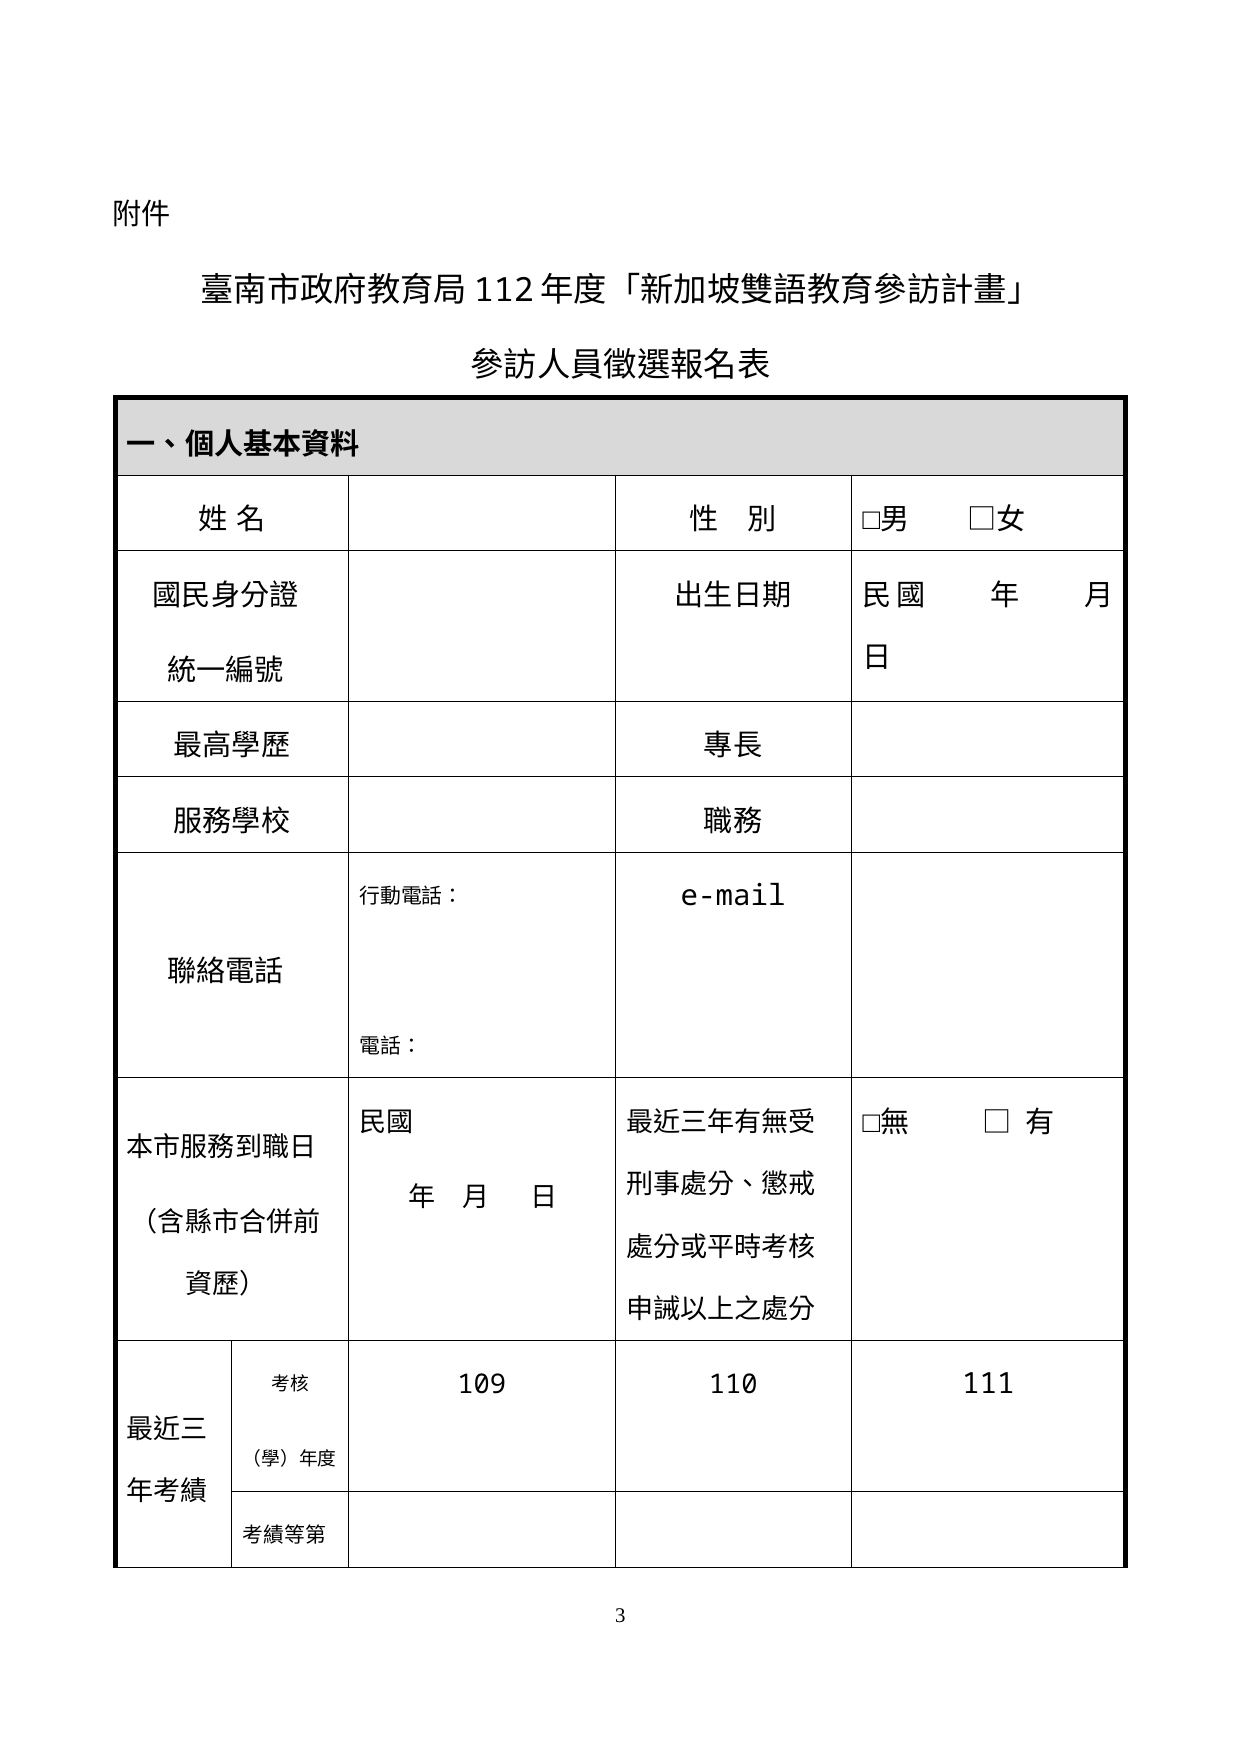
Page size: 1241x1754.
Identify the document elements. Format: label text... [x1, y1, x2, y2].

table_cell 最近三年考績 [118, 1341, 231, 1566]
table_cell □無 □ 有 [852, 1078, 1123, 1340]
text 附件 [112, 170, 1128, 232]
table_cell [349, 476, 615, 550]
table_cell 國民身分證 統一編號 [118, 551, 348, 701]
table_cell [852, 777, 1123, 852]
table_cell 111 [852, 1341, 1123, 1491]
table_cell [349, 777, 615, 852]
table_cell e-mail [616, 853, 851, 1077]
table_cell [349, 551, 615, 701]
table_cell [852, 853, 1123, 1077]
table_cell [349, 1492, 615, 1566]
table_cell 110 [616, 1341, 851, 1491]
table_cell [616, 1492, 851, 1566]
table_cell [349, 702, 615, 776]
table_cell [852, 1492, 1123, 1566]
text 臺南市政府教育局112年度「新加坡雙語教育參訪計畫」 [112, 245, 1128, 307]
table_cell 本市服務到職日 （含縣市合併前資歷） [118, 1078, 348, 1340]
table_header 一、個人基本資料 [118, 400, 1123, 475]
table_cell 考核 （學）年度 [232, 1341, 348, 1491]
table_cell 民國 年 月 日 [852, 551, 1123, 701]
table_cell 服務學校 [118, 777, 348, 852]
table_cell 聯絡電話 [118, 853, 348, 1077]
table_cell 職務 [616, 777, 851, 852]
table_cell □男 □女 [852, 476, 1123, 550]
table_cell 民國 年 月 日 [349, 1078, 615, 1340]
table_cell 性 別 [616, 476, 851, 550]
table_cell 名 [118, 476, 348, 550]
table_cell 最近三年有無受刑事處分、懲戒處分或平時考核申誡以上之處分 [616, 1078, 851, 1340]
table_cell 出生日期 [616, 551, 851, 701]
table_cell 109 [349, 1341, 615, 1491]
table_cell 考績等第 [232, 1492, 348, 1566]
table_cell 最高學歷 [118, 702, 348, 776]
text 參訪人員徵選報名表 [112, 320, 1128, 382]
table_cell [852, 702, 1123, 776]
table_cell 專長 [616, 702, 851, 776]
table_cell 行動電話： 電話： [349, 853, 615, 1077]
